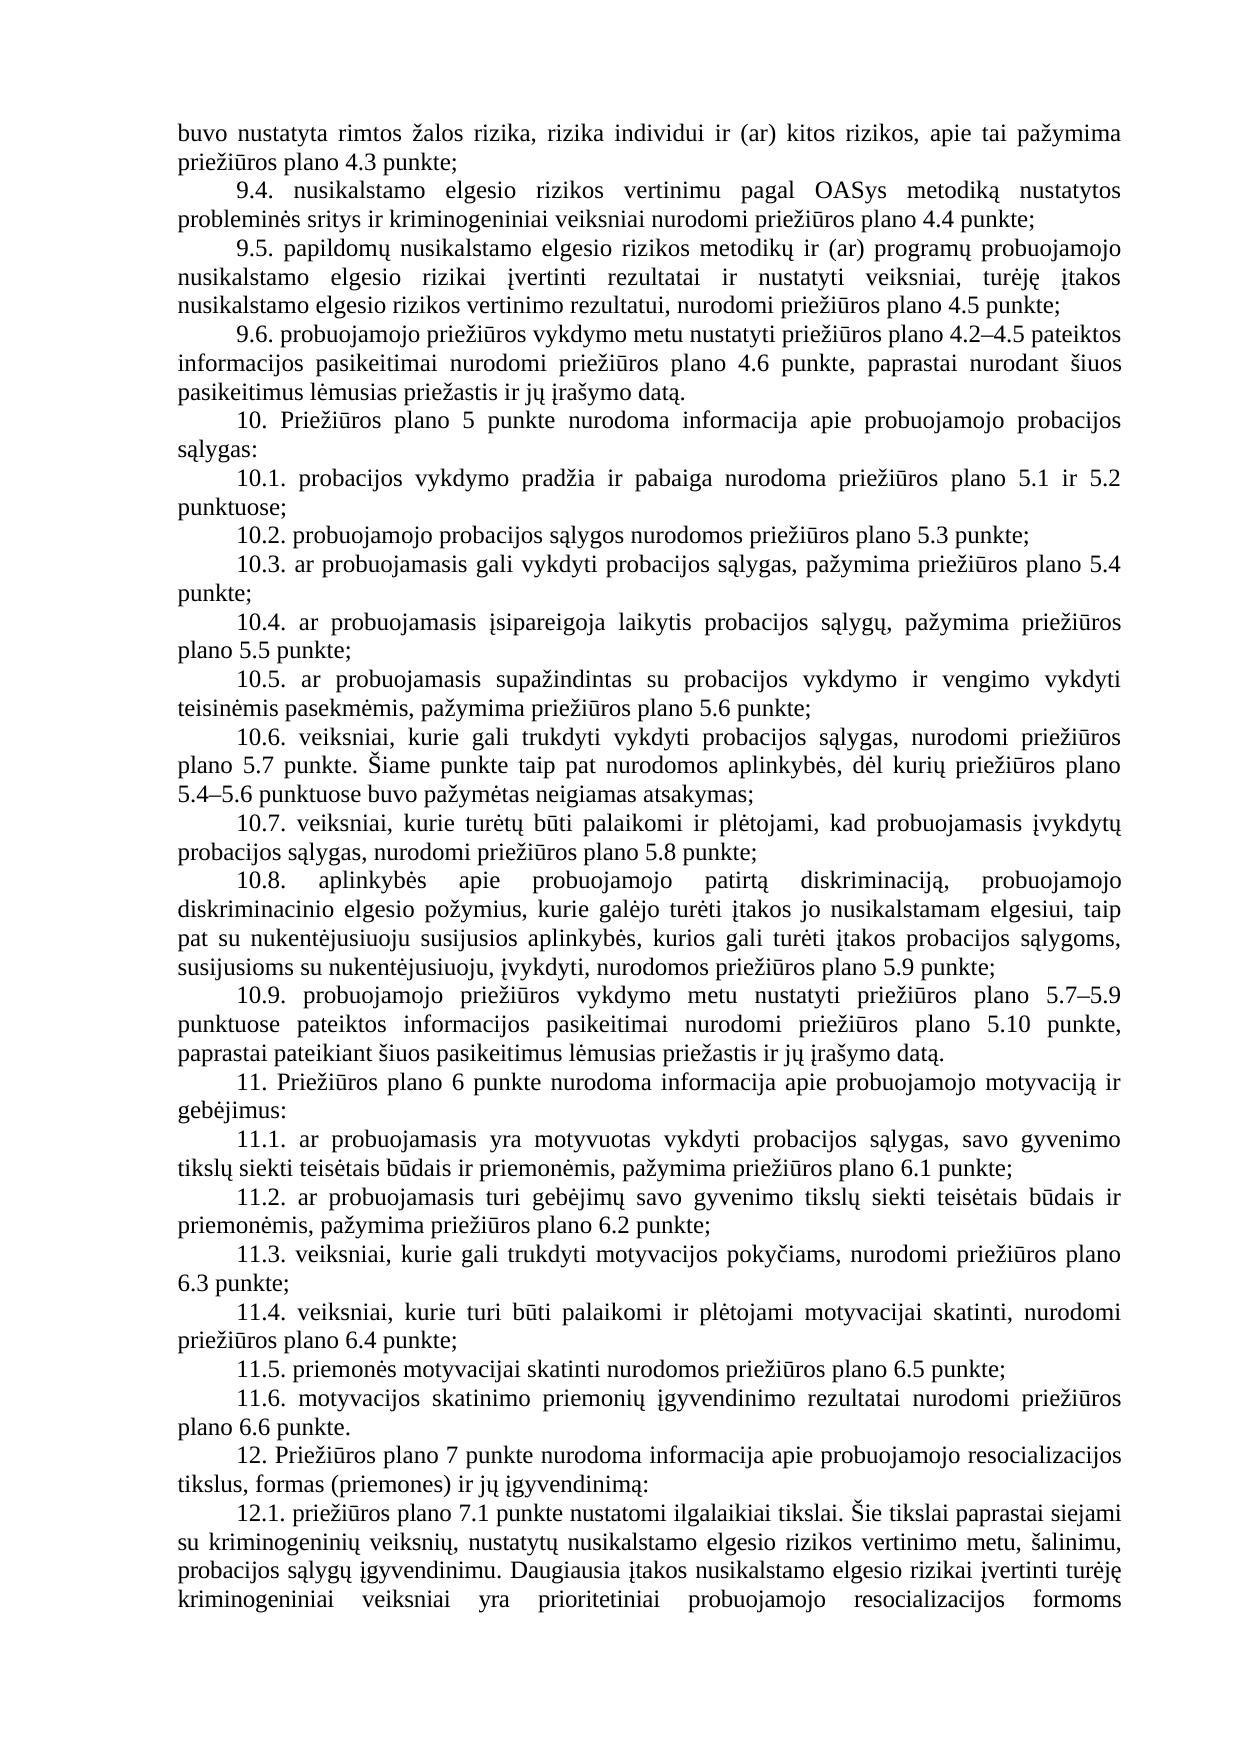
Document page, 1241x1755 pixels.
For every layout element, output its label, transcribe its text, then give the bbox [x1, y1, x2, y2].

text 10. Priežiūros plano 5 punkte nurodoma informacija apie probuojamojo probacijos sąlygas: [177, 406, 1122, 463]
text 11.6. motyvacijos skatinimo priemonių įgyvendinimo rezultatai nurodomi priežiūros plano 6.6 punkte. [177, 1383, 1122, 1441]
text 11. Priežiūros plano 6 punkte nurodoma informacija apie probuojamojo motyvaciją ir gebėjimus: [177, 1067, 1122, 1124]
text 12. Priežiūros plano 7 punkte nurodoma informacija apie probuojamojo resocializacijos tikslus, formas (priemones) ir jų įgyvendinimą: [177, 1441, 1122, 1498]
text 10.5. ar probuojamasis supažindintas su probacijos vykdymo ir vengimo vykdyti teisinėmis pasekmėmis, pažymima priežiūros plano 5.6 punkte; [177, 664, 1122, 722]
text 10.6. veiksniai, kurie gali trukdyti vykdyti probacijos sąlygas, nurodomi priežiūros plano 5.7 punkte. Šiame punkte taip pat nurodomos aplinkybės, dėl kurių priežiūros plano 5.4–5.6 punktuose buvo pažymėtas neigiamas atsakymas; [177, 722, 1122, 808]
text 10.7. veiksniai, kurie turėtų būti palaikomi ir plėtojami, kad probuojamasis įvykdytų probacijos sąlygas, nurodomi priežiūros plano 5.8 punkte; [177, 808, 1122, 866]
text buvo nustatyta rimtos žalos rizika, rizika individui ir (ar) kitos rizikos, apie tai pažymima priežiūros plano 4.3 punkte; [177, 118, 1122, 176]
text 11.5. priemonės motyvacijai skatinti nurodomos priežiūros plano 6.5 punkte; [177, 1354, 1122, 1383]
text 11.2. ar probuojamasis turi gebėjimų savo gyvenimo tikslų siekti teisėtais būdais ir priemonėmis, pažymima priežiūros plano 6.2 punkte; [177, 1182, 1122, 1239]
text 11.1. ar probuojamasis yra motyvuotas vykdyti probacijos sąlygas, savo gyvenimo tikslų siekti teisėtais būdais ir priemonėmis, pažymima priežiūros plano 6.1 punkte; [177, 1124, 1122, 1182]
text 10.2. probuojamojo probacijos sąlygos nurodomos priežiūros plano 5.3 punkte; [177, 521, 1122, 549]
text 11.4. veiksniai, kurie turi būti palaikomi ir plėtojami motyvacijai skatinti, nurodomi priežiūros plano 6.4 punkte; [177, 1297, 1122, 1354]
text 9.4. nusikalstamo elgesio rizikos vertinimu pagal OASys metodiką nustatytos probleminės sritys ir kriminogeniniai veiksniai nurodomi priežiūros plano 4.4 punkte; [177, 176, 1122, 233]
text 9.5. papildomų nusikalstamo elgesio rizikos metodikų ir (ar) programų probuojamojo nusikalstamo elgesio rizikai įvertinti rezultatai ir nustatyti veiksniai, turėję įtakos nusikalstamo elgesio rizikos vertinimo rezultatui, nurodomi priežiūros plano 4.5 punkte; [177, 233, 1122, 319]
text 10.1. probacijos vykdymo pradžia ir pabaiga nurodoma priežiūros plano 5.1 ir 5.2 punktuose; [177, 463, 1122, 521]
text 10.9. probuojamojo priežiūros vykdymo metu nustatyti priežiūros plano 5.7–5.9 punktuose pateiktos informacijos pasikeitimai nurodomi priežiūros plano 5.10 punkte, paprastai pateikiant šiuos pasikeitimus lėmusias priežastis ir jų įrašymo datą. [177, 981, 1122, 1067]
text 10.3. ar probuojamasis gali vykdyti probacijos sąlygas, pažymima priežiūros plano 5.4 punkte; [177, 549, 1122, 607]
text 10.4. ar probuojamasis įsipareigoja laikytis probacijos sąlygų, pažymima priežiūros plano 5.5 punkte; [177, 607, 1122, 664]
text 9.6. probuojamojo priežiūros vykdymo metu nustatyti priežiūros plano 4.2–4.5 pateiktos informacijos pasikeitimai nurodomi priežiūros plano 4.6 punkte, paprastai nurodant šiuos pasikeitimus lėmusias priežastis ir jų įrašymo datą. [177, 319, 1122, 406]
text 10.8. aplinkybės apie probuojamojo patirtą diskriminaciją, probuojamojo diskriminacinio elgesio požymius, kurie galėjo turėti įtakos jo nusikalstamam elgesiui, taip pat su nukentėjusiuoju susijusios aplinkybės, kurios gali turėti įtakos probacijos sąlygoms, susijusioms su nukentėjusiuoju, įvykdyti, nurodomos priežiūros plano 5.9 punkte; [177, 866, 1122, 981]
text 11.3. veiksniai, kurie gali trukdyti motyvacijos pokyčiams, nurodomi priežiūros plano 6.3 punkte; [177, 1239, 1122, 1297]
text 12.1. priežiūros plano 7.1 punkte nustatomi ilgalaikiai tikslai. Šie tikslai paprastai siejami su kriminogeninių veiksnių, nustatytų nusikalstamo elgesio rizikos vertinimo metu, šalinimu, probacijos sąlygų įgyvendinimu. Daugiausia įtakos nusikalstamo elgesio rizikai įvertinti turėję kriminogeniniai veiksniai yra prioritetiniai probuojamojo resocializacijos formoms [177, 1498, 1122, 1613]
